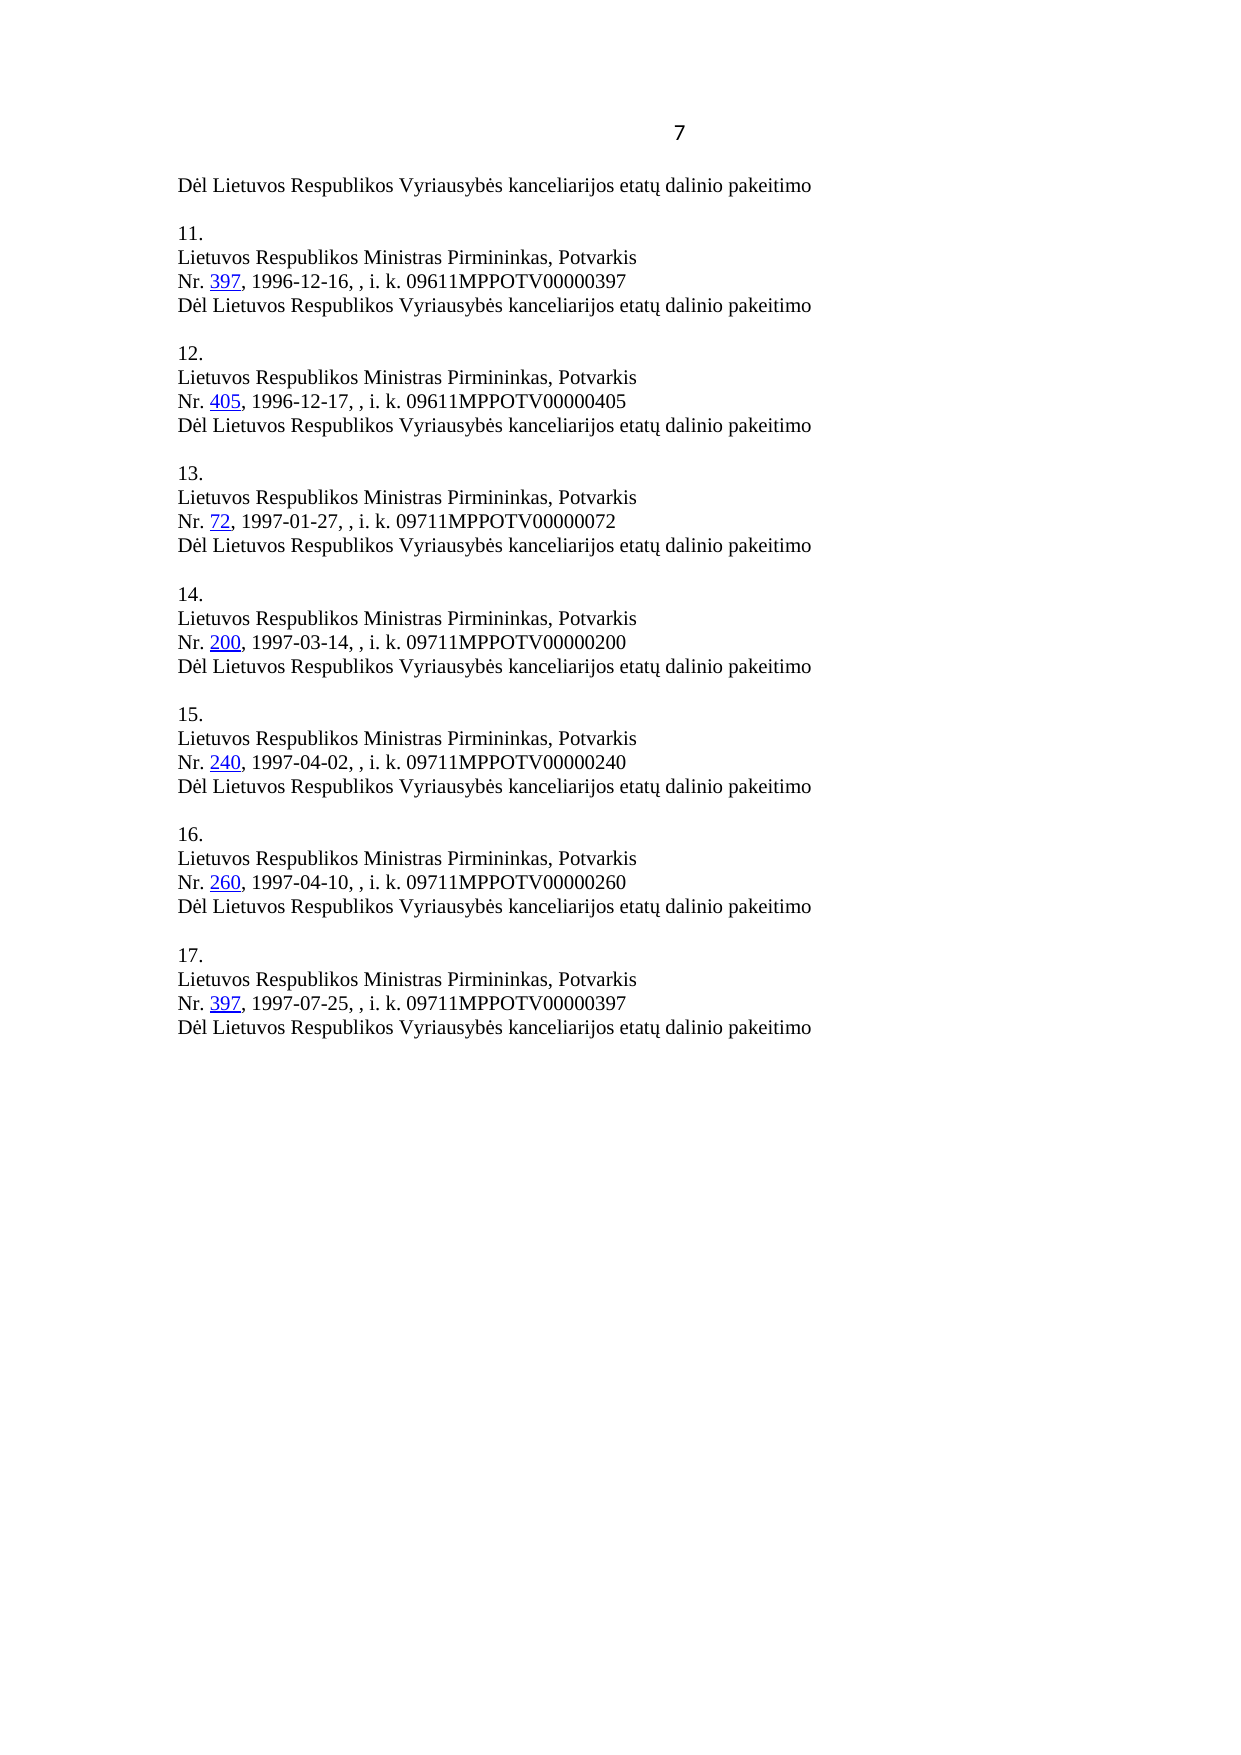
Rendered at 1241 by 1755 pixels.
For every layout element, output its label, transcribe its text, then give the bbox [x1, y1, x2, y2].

text Dėl Lietuvos Respublikos Vyriausybės kanceliarijos etatų dalinio pakeitimo [177, 894, 1181, 918]
text Dėl Lietuvos Respublikos Vyriausybės kanceliarijos etatų dalinio pakeitimo [177, 172, 1181, 197]
text Nr. 200, 1997-03-14, , i. k. 09711MPPOTV00000200 [177, 630, 1181, 654]
text 15. [177, 702, 1181, 726]
text Nr. 240, 1997-04-02, , i. k. 09711MPPOTV00000240 [177, 750, 1181, 774]
text 17. [177, 942, 1181, 967]
text Nr. 260, 1997-04-10, , i. k. 09711MPPOTV00000260 [177, 870, 1181, 894]
text Lietuvos Respublikos Ministras Pirmininkas, Potvarkis [177, 967, 1181, 991]
text Nr. 397, 1996-12-16, , i. k. 09611MPPOTV00000397 [177, 269, 1181, 293]
text Nr. 72, 1997-01-27, , i. k. 09711MPPOTV00000072 [177, 509, 1181, 533]
text Nr. 405, 1996-12-17, , i. k. 09611MPPOTV00000405 [177, 389, 1181, 413]
text 13. [177, 461, 1181, 485]
text Dėl Lietuvos Respublikos Vyriausybės kanceliarijos etatų dalinio pakeitimo [177, 293, 1181, 317]
text Dėl Lietuvos Respublikos Vyriausybės kanceliarijos etatų dalinio pakeitimo [177, 1015, 1181, 1039]
text 11. [177, 221, 1181, 245]
text Lietuvos Respublikos Ministras Pirmininkas, Potvarkis [177, 846, 1181, 870]
text Lietuvos Respublikos Ministras Pirmininkas, Potvarkis [177, 606, 1181, 630]
text Lietuvos Respublikos Ministras Pirmininkas, Potvarkis [177, 485, 1181, 509]
text Dėl Lietuvos Respublikos Vyriausybės kanceliarijos etatų dalinio pakeitimo [177, 654, 1181, 678]
text Lietuvos Respublikos Ministras Pirmininkas, Potvarkis [177, 365, 1181, 389]
text Nr. 397, 1997-07-25, , i. k. 09711MPPOTV00000397 [177, 991, 1181, 1015]
text Lietuvos Respublikos Ministras Pirmininkas, Potvarkis [177, 726, 1181, 750]
text Lietuvos Respublikos Ministras Pirmininkas, Potvarkis [177, 245, 1181, 269]
text 16. [177, 822, 1181, 846]
text 12. [177, 341, 1181, 365]
text Dėl Lietuvos Respublikos Vyriausybės kanceliarijos etatų dalinio pakeitimo [177, 533, 1181, 557]
text Dėl Lietuvos Respublikos Vyriausybės kanceliarijos etatų dalinio pakeitimo [177, 774, 1181, 798]
text 14. [177, 582, 1181, 606]
text Dėl Lietuvos Respublikos Vyriausybės kanceliarijos etatų dalinio pakeitimo [177, 413, 1181, 437]
